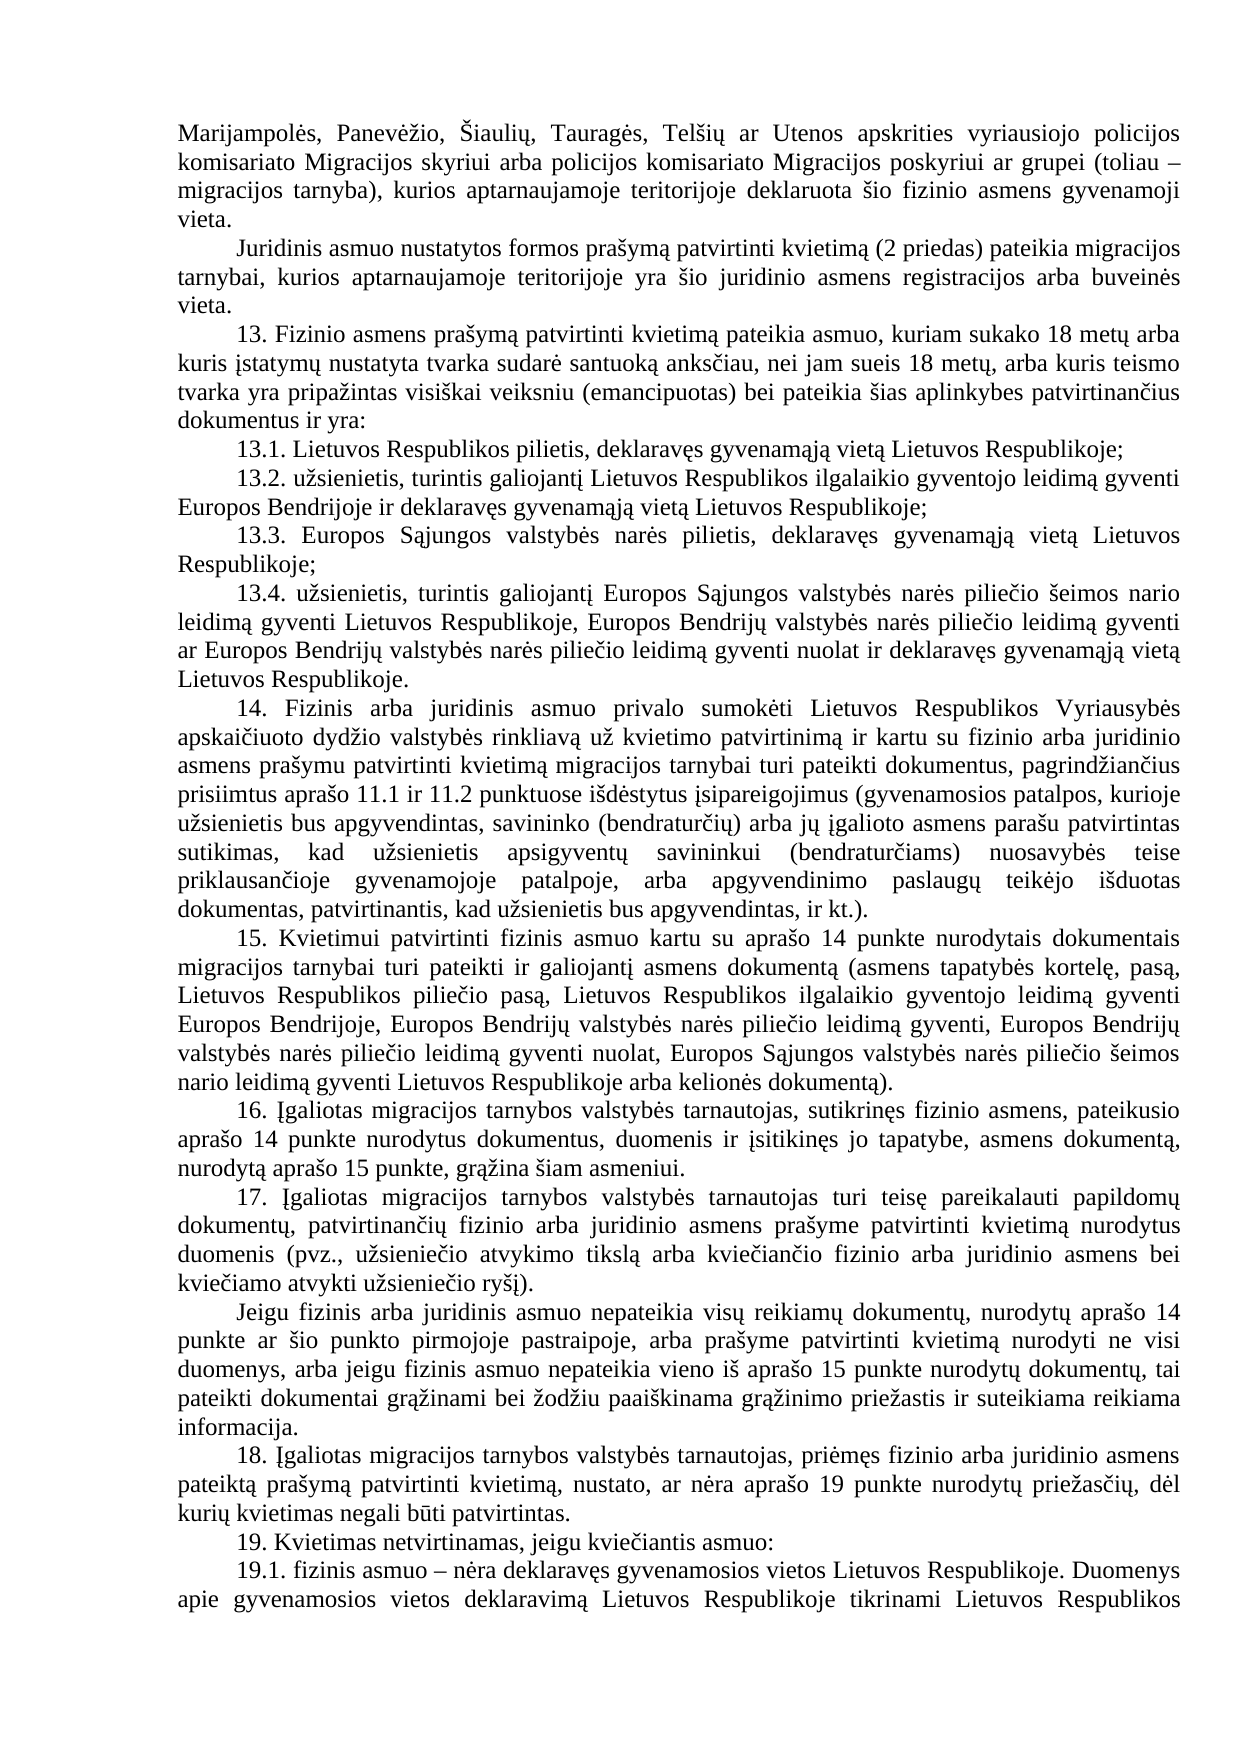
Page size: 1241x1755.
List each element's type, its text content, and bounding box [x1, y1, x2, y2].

text 13.4. užsienietis, turintis galiojantį Europos Sąjungos valstybės narės piliečio šeimos nario leidimą gyventi Lietuvos Respublikoje, Europos Bendrijų valstybės narės piliečio leidimą gyventi ar Europos Bendrijų valstybės narės piliečio leidimą gyventi nuolat ir deklaravęs gyvenamąją vietą Lietuvos Respublikoje. [177, 578, 1181, 693]
text 18. Įgaliotas migracijos tarnybos valstybės tarnautojas, priėmęs fizinio arba juridinio asmens pateiktą prašymą patvirtinti kvietimą, nustato, ar nėra aprašo 19 punkte nurodytų priežasčių, dėl kurių kvietimas negali būti patvirtintas. [177, 1441, 1181, 1527]
text 19.1. fizinis asmuo – nėra deklaravęs gyvenamosios vietos Lietuvos Respublikoje. Duomenys apie gyvenamosios vietos deklaravimą Lietuvos Respublikoje tikrinami Lietuvos Respublikos [177, 1556, 1181, 1613]
text Marijampolės, Panevėžio, Šiaulių, Tauragės, Telšių ar Utenos apskrities vyriausiojo policijos komisariato Migracijos skyriui arba policijos komisariato Migracijos poskyriui ar grupei (toliau – migracijos tarnyba), kurios aptarnaujamoje teritorijoje deklaruota šio fizinio asmens gyvenamoji vieta. [177, 118, 1181, 233]
text 15. Kvietimui patvirtinti fizinis asmuo kartu su aprašo 14 punkte nurodytais dokumentais migracijos tarnybai turi pateikti ir galiojantį asmens dokumentą (asmens tapatybės kortelę, pasą, Lietuvos Respublikos piliečio pasą, Lietuvos Respublikos ilgalaikio gyventojo leidimą gyventi Europos Bendrijoje, Europos Bendrijų valstybės narės piliečio leidimą gyventi, Europos Bendrijų valstybės narės piliečio leidimą gyventi nuolat, Europos Sąjungos valstybės narės piliečio šeimos nario leidimą gyventi Lietuvos Respublikoje arba kelionės dokumentą). [177, 923, 1181, 1096]
text 16. Įgaliotas migracijos tarnybos valstybės tarnautojas, sutikrinęs fizinio asmens, pateikusio aprašo 14 punkte nurodytus dokumentus, duomenis ir įsitikinęs jo tapatybe, asmens dokumentą, nurodytą aprašo 15 punkte, grąžina šiam asmeniui. [177, 1096, 1181, 1182]
text 13.3. Europos Sąjungos valstybės narės pilietis, deklaravęs gyvenamąją vietą Lietuvos Respublikoje; [177, 521, 1181, 578]
text 13.1. Lietuvos Respublikos pilietis, deklaravęs gyvenamąją vietą Lietuvos Respublikoje; [177, 434, 1181, 463]
text 14. Fizinis arba juridinis asmuo privalo sumokėti Lietuvos Respublikos Vyriausybės apskaičiuoto dydžio valstybės rinkliavą už kvietimo patvirtinimą ir kartu su fizinio arba juridinio asmens prašymu patvirtinti kvietimą migracijos tarnybai turi pateikti dokumentus, pagrindžiančius prisiimtus aprašo 11.1 ir 11.2 punktuose išdėstytus įsipareigojimus (gyvenamosios patalpos, kurioje užsienietis bus apgyvendintas, savininko (bendraturčių) arba jų įgalioto asmens parašu patvirtintas sutikimas, kad užsienietis apsigyventų savininkui (bendraturčiams) nuosavybės teise priklausančioje gyvenamojoje patalpoje, arba apgyvendinimo paslaugų teikėjo išduotas dokumentas, patvirtinantis, kad užsienietis bus apgyvendintas, ir kt.). [177, 693, 1181, 923]
text Juridinis asmuo nustatytos formos prašymą patvirtinti kvietimą (2 priedas) pateikia migracijos tarnybai, kurios aptarnaujamoje teritorijoje yra šio juridinio asmens registracijos arba buveinės vieta. [177, 233, 1181, 319]
text 13. Fizinio asmens prašymą patvirtinti kvietimą pateikia asmuo, kuriam sukako 18 metų arba kuris įstatymų nustatyta tvarka sudarė santuoką anksčiau, nei jam sueis 18 metų, arba kuris teismo tvarka yra pripažintas visiškai veiksniu (emancipuotas) bei pateikia šias aplinkybes patvirtinančius dokumentus ir yra: [177, 319, 1181, 434]
text 13.2. užsienietis, turintis galiojantį Lietuvos Respublikos ilgalaikio gyventojo leidimą gyventi Europos Bendrijoje ir deklaravęs gyvenamąją vietą Lietuvos Respublikoje; [177, 463, 1181, 521]
text 17. Įgaliotas migracijos tarnybos valstybės tarnautojas turi teisę pareikalauti papildomų dokumentų, patvirtinančių fizinio arba juridinio asmens prašyme patvirtinti kvietimą nurodytus duomenis (pvz., užsieniečio atvykimo tikslą arba kviečiančio fizinio arba juridinio asmens bei kviečiamo atvykti užsieniečio ryšį). [177, 1182, 1181, 1297]
text Jeigu fizinis arba juridinis asmuo nepateikia visų reikiamų dokumentų, nurodytų aprašo 14 punkte ar šio punkto pirmojoje pastraipoje, arba prašyme patvirtinti kvietimą nurodyti ne visi duomenys, arba jeigu fizinis asmuo nepateikia vieno iš aprašo 15 punkte nurodytų dokumentų, tai pateikti dokumentai grąžinami bei žodžiu paaiškinama grąžinimo priežastis ir suteikiama reikiama informacija. [177, 1297, 1181, 1441]
text 19. Kvietimas netvirtinamas, jeigu kviečiantis asmuo: [177, 1527, 1181, 1556]
